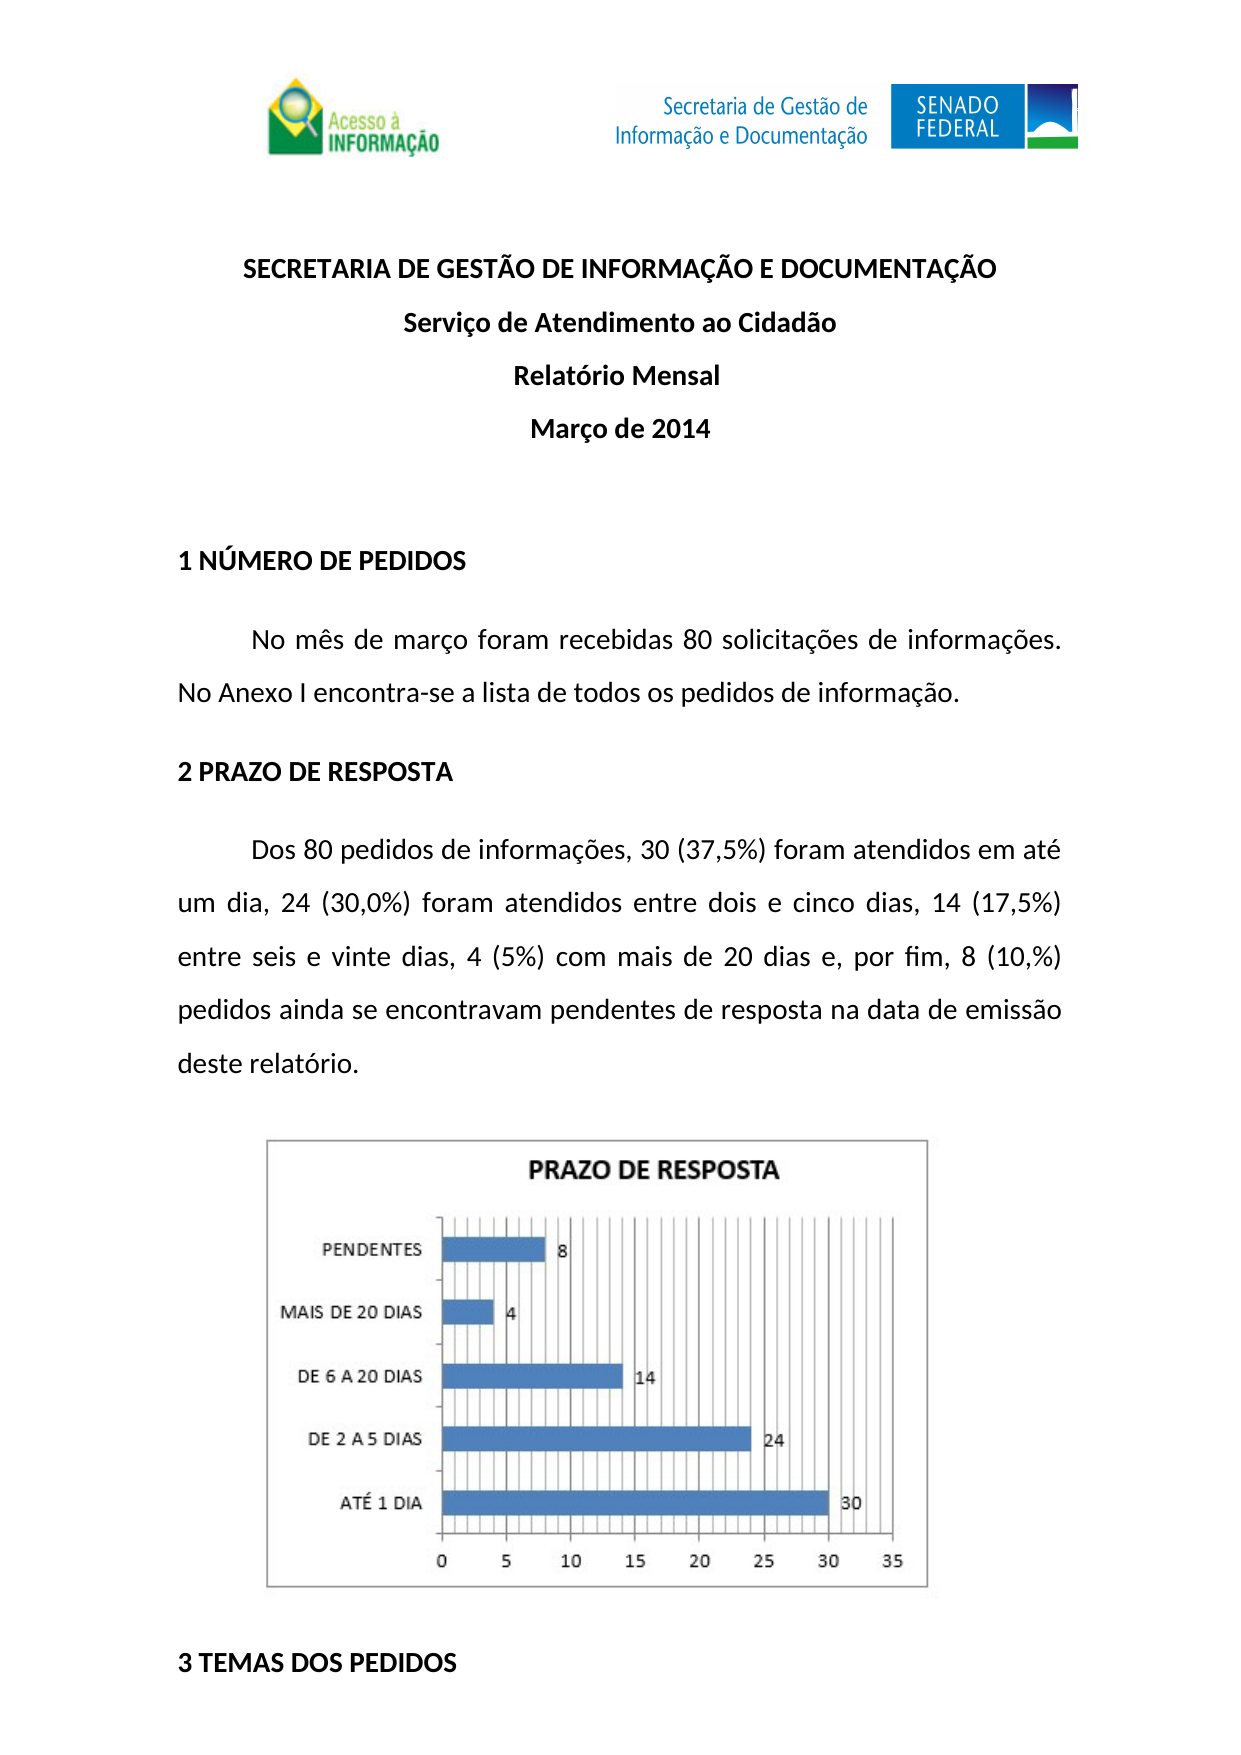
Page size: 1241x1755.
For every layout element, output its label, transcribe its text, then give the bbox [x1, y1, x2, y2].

text Dos 80 pedidos de informações, 30 (37,5%) foram atendidos em até um dia, 24 (30,0%) foram atendidos entre dois e cinco dias, 14 (17,5%) entre seis e vinte dias, 4 (5%) com mais de 20 dias e, por fim, 8 (10,%) pedidos ainda se encontravam pendentes de resposta na data de emissão deste relatório. [177, 831, 1063, 1081]
text No mês de março foram recebidas 80 solicitações de informações. No Anexo I encontra-se a lista de todos os pedidos de informação. [177, 621, 1063, 710]
text Relatório Mensal [177, 357, 1063, 393]
text 1 NÚMERO DE PEDIDOS [177, 542, 1063, 578]
text 3 TEMAS DOS PEDIDOS [177, 1644, 1063, 1679]
text Março de 2014 [177, 411, 1063, 446]
text SECRETARIA DE GESTÃO DE INFORMAÇÃO E DOCUMENTAÇÃO [177, 250, 1063, 286]
text Serviço de Atendimento ao Cidadão [177, 304, 1063, 339]
text 2 PRAZO DE RESPOSTA [177, 753, 1063, 788]
